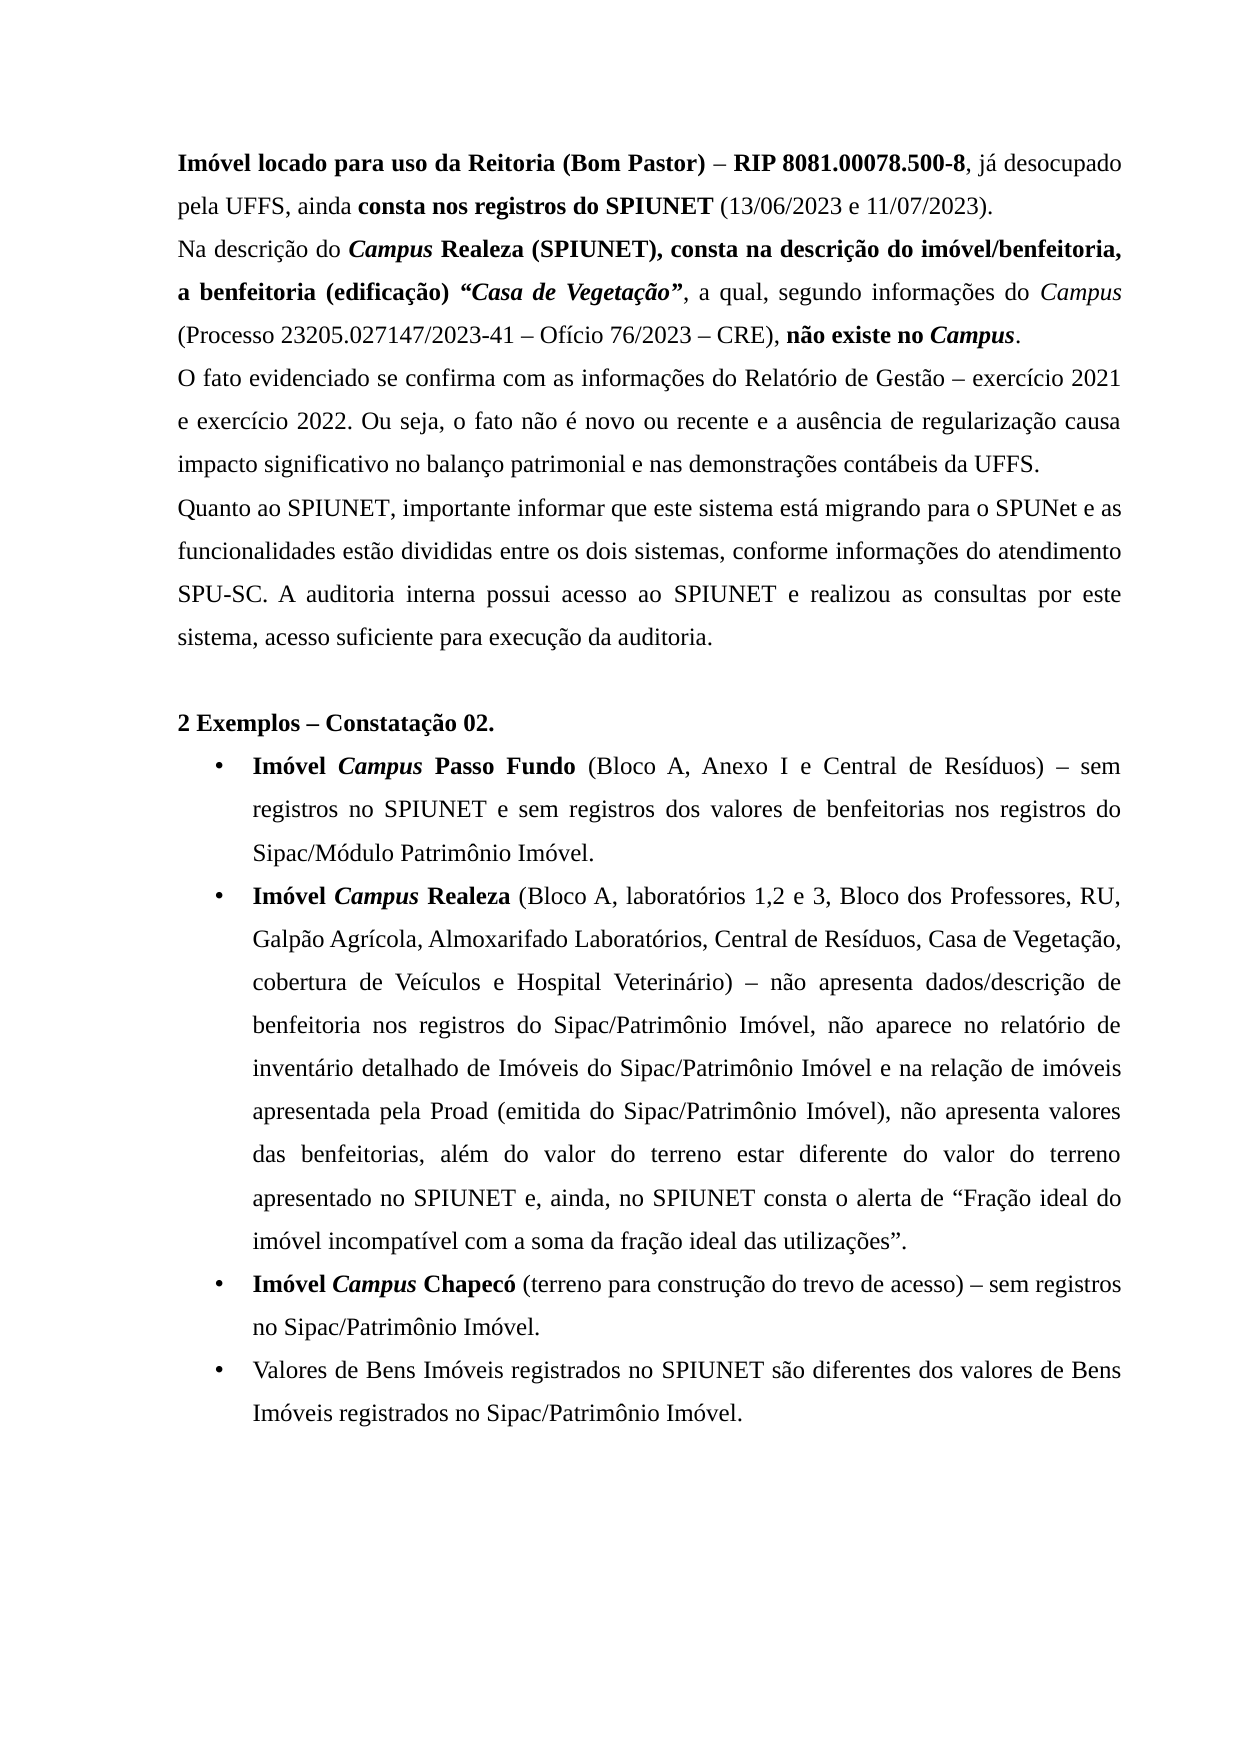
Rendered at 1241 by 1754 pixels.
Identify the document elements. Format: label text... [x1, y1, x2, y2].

text O fato evidenciado se confirma com as informações do Relatório de Gestão – exercício 2021 e exercício 2022. Ou seja, o fato não é novo ou recente e a ausência de regularização causa impacto significativo no balanço patrimonial e nas demonstrações contábeis da UFFS. [177, 363, 1122, 478]
text Na descrição do Campus Realeza (SPIUNET), consta na descrição do imóvel/benfeitoria, a benfeitoria (edificação) “Casa de Vegetação”, a qual, segundo informações do Campus (Processo 23205.027147/2023-41 – Ofício 76/2023 – CRE), não existe no Campus. [177, 234, 1122, 349]
text Quanto ao SPIUNET, importante informar que este sistema está migrando para o SPUNet e as funcionalidades estão divididas entre os dois sistemas, conforme informações do atendimento SPU-SC. A auditoria interna possui acesso ao SPIUNET e realizou as consultas por este sistema, acesso suficiente para execução da auditoria. [177, 493, 1122, 651]
text 2 Exemplos – Constatação 02. [177, 708, 1122, 737]
text Imóvel locado para uso da Reitoria (Bom Pastor) – RIP 8081.00078.500-8, já desocupado pela UFFS, ainda consta nos registros do SPIUNET (13/06/2023 e 11/07/2023). [177, 148, 1122, 219]
list Imóvel Campus Passo Fundo (Bloco A, Anexo I e Central de Resíduos) – sem registros no SPIUNET e sem registros dos valores de benfeitorias nos registros do Sipac/Módulo Patrimônio Imóvel. [215, 751, 1122, 866]
list Imóvel Campus Chapecó (terreno para construção do trevo de acesso) – sem registros no Sipac/Patrimônio Imóvel. [215, 1269, 1122, 1341]
list Valores de Bens Imóveis registrados no SPIUNET são diferentes dos valores de Bens Imóveis registrados no Sipac/Patrimônio Imóvel. [215, 1355, 1122, 1427]
list Imóvel Campus Realeza (Bloco A, laboratórios 1,2 e 3, Bloco dos Professores, RU, Galpão Agrícola, Almoxarifado Laboratórios, Central de Resíduos, Casa de Vegetação, cobertura de Veículos e Hospital Veterinário) – não apresenta dados/descrição de benfeitoria nos registros do Sipac/Patrimônio Imóvel, não aparece no relatório de inventário detalhado de Imóveis do Sipac/Patrimônio Imóvel e na relação de imóveis apresentada pela Proad (emitida do Sipac/Patrimônio Imóvel), não apresenta valores das benfeitorias, além do valor do terreno estar diferente do valor do terreno apresentado no SPIUNET e, ainda, no SPIUNET consta o alerta de “Fração ideal do imóvel incompatível com a soma da fração ideal das utilizações”. [215, 881, 1122, 1254]
